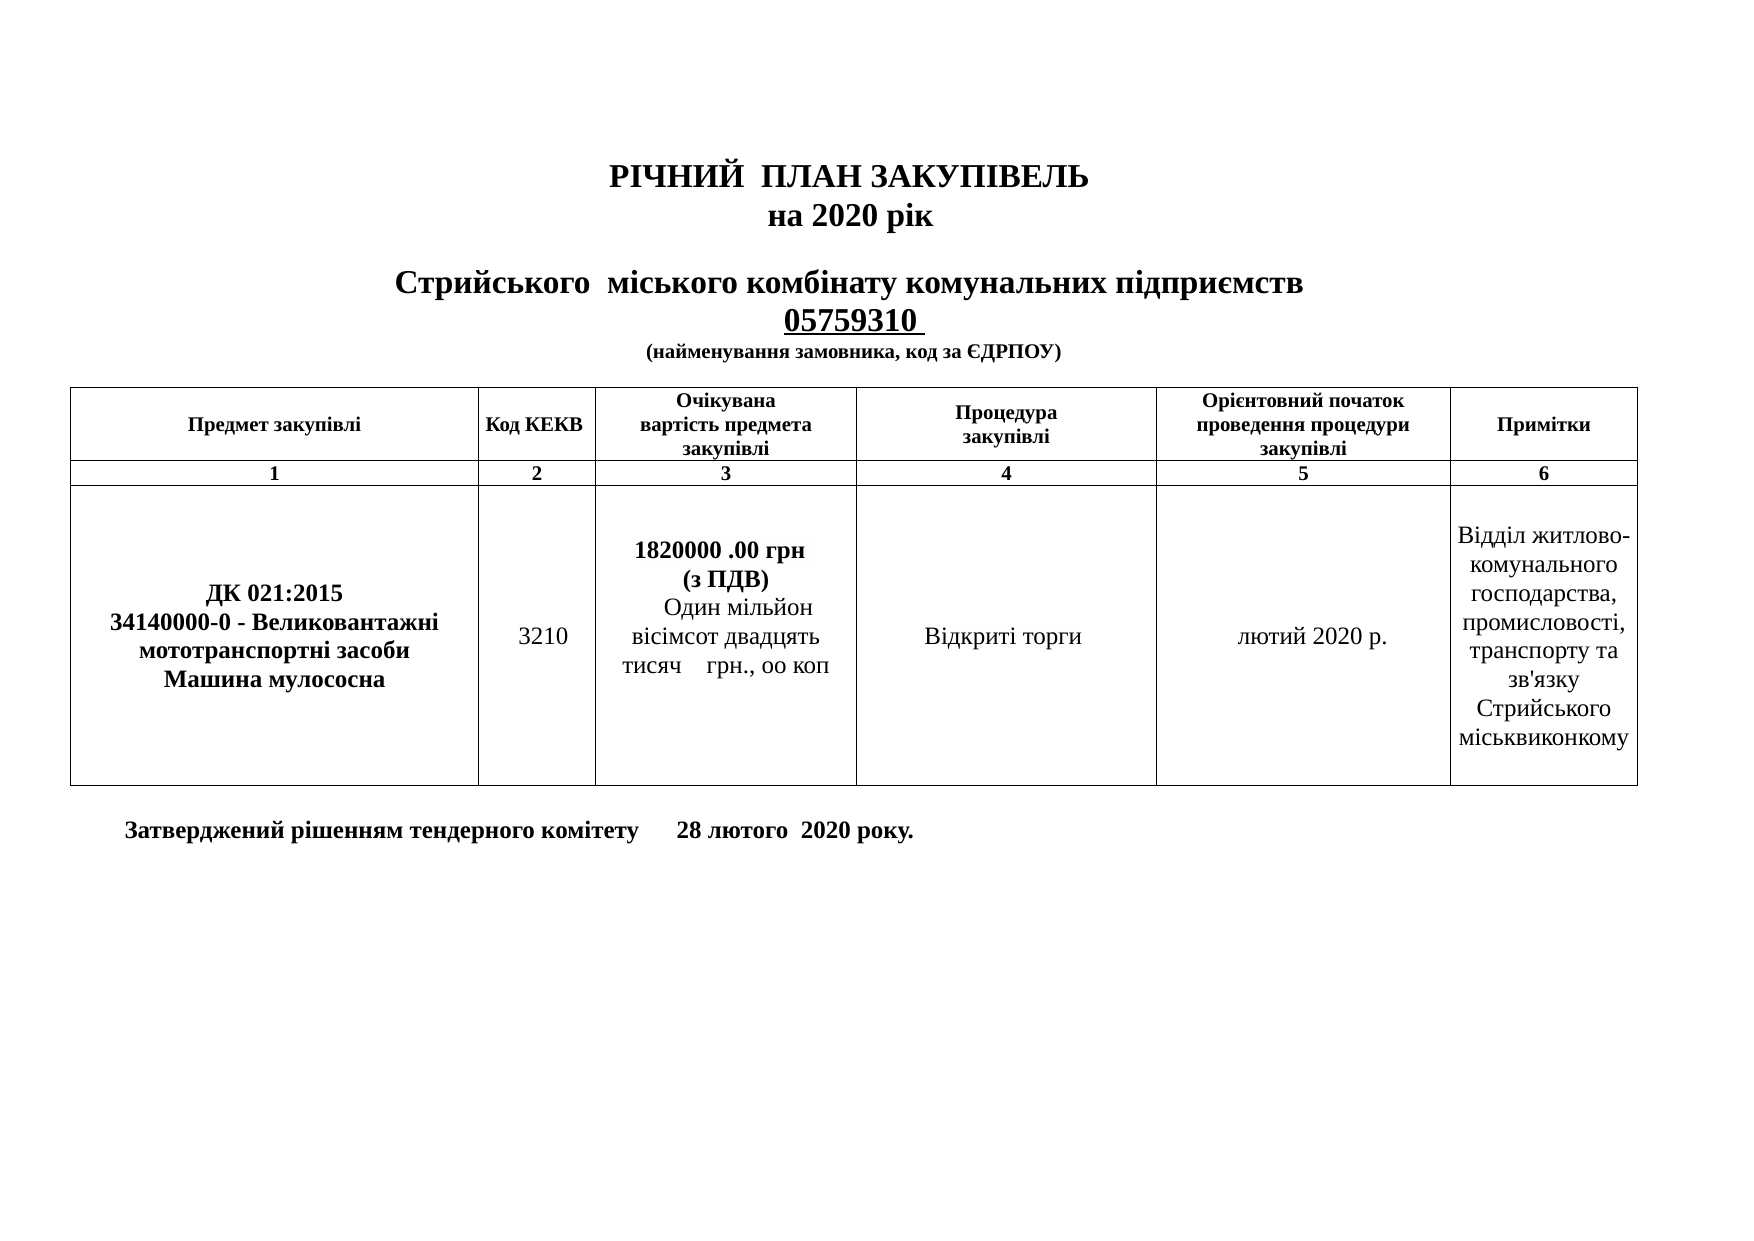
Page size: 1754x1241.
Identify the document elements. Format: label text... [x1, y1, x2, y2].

text РІЧНИЙ ПЛАН ЗАКУПІВЕЛЬ на 2020 рік [118, 156, 1589, 262]
table_header Предмет закупівлі [71, 388, 478, 460]
table_cell Відкриті торги [857, 486, 1156, 785]
text Стрийського міського комбінату комунальних підприємств 05759310 (найменування замовника, код за ЄДРПОУ) [118, 262, 1589, 363]
table_header Очікувана вартість предмета закупівлі [596, 388, 856, 460]
table_cell 5 [1157, 461, 1450, 485]
table_cell 3210 [479, 486, 595, 785]
table_cell лютий 2020 р. [1157, 486, 1450, 785]
table_cell ДК 021:2015 34140000-0 - Великовантажні мототранспортні засоби Машина мулососна [71, 486, 478, 785]
table_cell 6 [1451, 461, 1637, 485]
table_cell 3 [596, 461, 856, 485]
table_header Примітки [1451, 388, 1637, 460]
table_header Орієнтовний початок проведення процедури закупівлі [1157, 388, 1450, 460]
table_cell 2 [479, 461, 595, 485]
table_header Код КЕКВ [479, 388, 595, 460]
table_cell Відділ житлово-комунального господарства, промисловості, транспорту та зв'язку Стрийського міськвиконкому [1451, 486, 1637, 785]
text Затверджений рішенням тендерного комітету 28 лютого 2020 року. [118, 815, 1636, 843]
table_cell 4 [857, 461, 1156, 485]
table_cell 1820000 .00 грн (з ПДВ) Один мільйон вісімсот двадцять тисяч грн., оо коп [596, 486, 856, 785]
table_header [74, 844, 1636, 1110]
table_cell 1 [71, 461, 478, 485]
table_header Процедура закупівлі [857, 388, 1156, 460]
